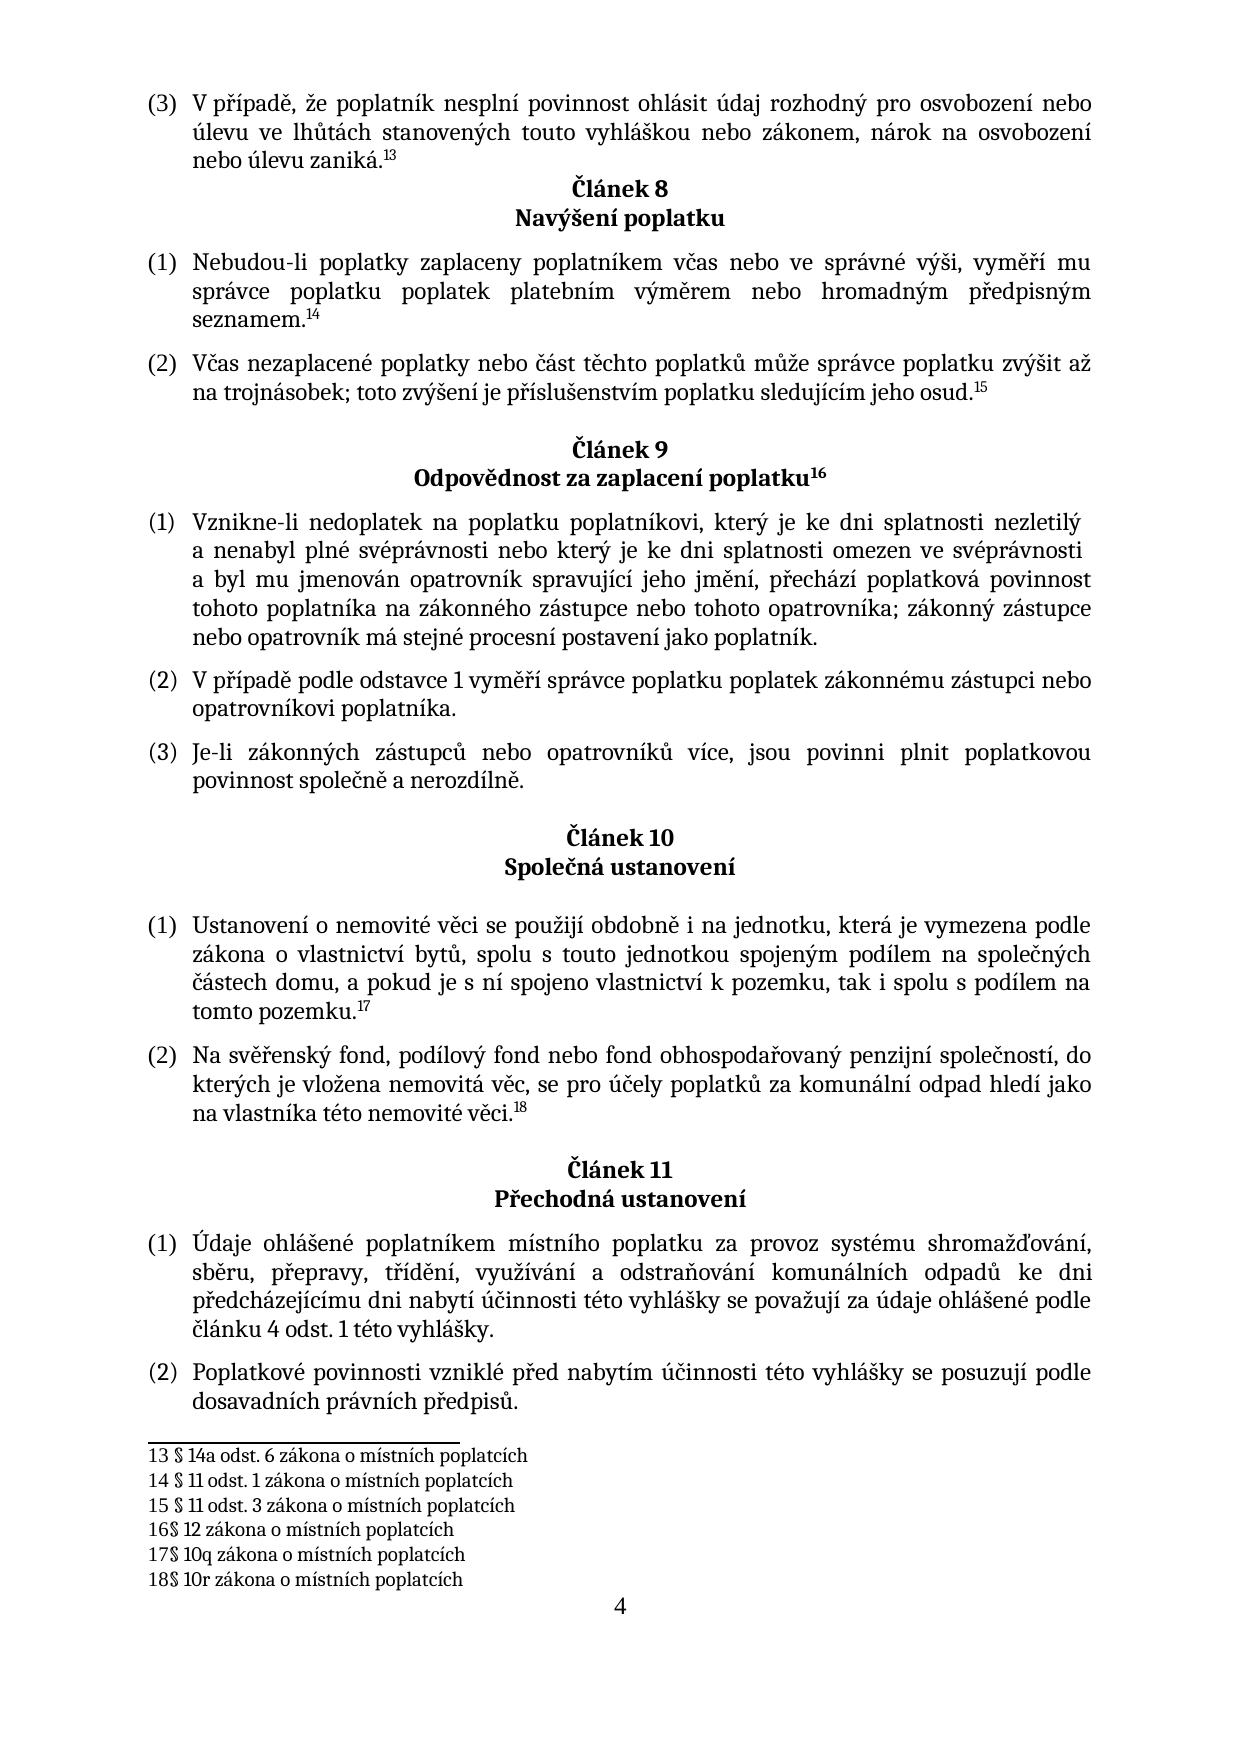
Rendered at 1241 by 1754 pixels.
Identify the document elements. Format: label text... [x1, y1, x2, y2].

list Vznikne-li nedoplatek na poplatku poplatníkovi, který je ke dni splatnosti nezletilý a nenabyl plné svéprávnosti nebo který je ke dni splatnosti omezen ve svéprávnosti a byl mu jmenován opatrovník spravující jeho jmění, přechází poplatková povinnost tohoto poplatníka na zákonného zástupce nebo tohoto opatrovníka; zákonný zástupce nebo opatrovník má stejné procesní postavení jako poplatník. [148, 507, 1092, 651]
list § 11 odst. 1 zákona o místních poplatcích [148, 1468, 1092, 1493]
text Přechodná ustanovení [148, 1185, 1092, 1213]
list V případě podle odstavce 1 vyměří správce poplatku poplatek zákonnému zástupci nebo opatrovníkovi poplatníka. [148, 666, 1092, 723]
text Článek 11 [148, 1156, 1092, 1185]
text Odpovědnost za zaplacení poplatku [148, 464, 1092, 493]
list Nebudou-li poplatky zaplaceny poplatníkem včas nebo ve správné výši, vyměří mu správce poplatku poplatek platebním výměrem nebo hromadným předpisným seznamem. [148, 247, 1092, 334]
list Poplatkové povinnosti vzniklé před nabytím účinnosti této vyhlášky se posuzují podle dosavadních právních předpisů. [148, 1358, 1092, 1416]
list § 10r zákona o místních poplatcích [148, 1567, 1092, 1591]
list § 10q zákona o místních poplatcích [148, 1542, 1092, 1567]
text Navýšení poplatku [148, 204, 1092, 233]
text Článek 10 [148, 824, 1092, 852]
list V případě, že poplatník nesplní povinnost ohlásit údaj rozhodný pro osvobození nebo úlevu ve lhůtách stanovených touto vyhláškou nebo zákonem, nárok na osvobození nebo úlevu zaniká. [148, 88, 1092, 175]
list § 14a odst. 6 zákona o místních poplatcích [148, 1443, 1092, 1468]
list Ustanovení o nemovité věci se použijí obdobně i na jednotku, která je vymezena podle zákona o vlastnictví bytů, spolu s touto jednotkou spojeným podílem na společných částech domu, a pokud je s ní spojeno vlastnictví k pozemku, tak i spolu s podílem na tomto pozemku. [148, 910, 1092, 1026]
text Článek 9 [148, 436, 1092, 464]
text Článek 8 [148, 175, 1092, 204]
text § 12 zákona o místních poplatcích [148, 1517, 1092, 1542]
list § 11 odst. 3 zákona o místních poplatcích [148, 1493, 1092, 1517]
list Údaje ohlášené poplatníkem místního poplatku za provoz systému shromažďování, sběru, přepravy, třídění, využívání a odstraňování komunálních odpadů ke dni předcházejícímu dni nabytí účinnosti této vyhlášky se považují za údaje ohlášené podle článku 4 odst. 1 této vyhlášky. [148, 1228, 1092, 1344]
text Společná ustanovení [148, 852, 1092, 881]
list Na svěřenský fond, podílový fond nebo fond obhospodařovaný penzijní společností, do kterých je vložena nemovitá věc, se pro účely poplatků za komunální odpad hledí jako na vlastníka této nemovité věci. [148, 1040, 1092, 1127]
list Je-li zákonných zástupců nebo opatrovníků více, jsou povinni plnit poplatkovou povinnost společně a nerozdílně. [148, 737, 1092, 795]
list Včas nezaplacené poplatky nebo část těchto poplatků může správce poplatku zvýšit až na trojnásobek; toto zvýšení je příslušenstvím poplatku sledujícím jeho osud. [148, 348, 1092, 407]
